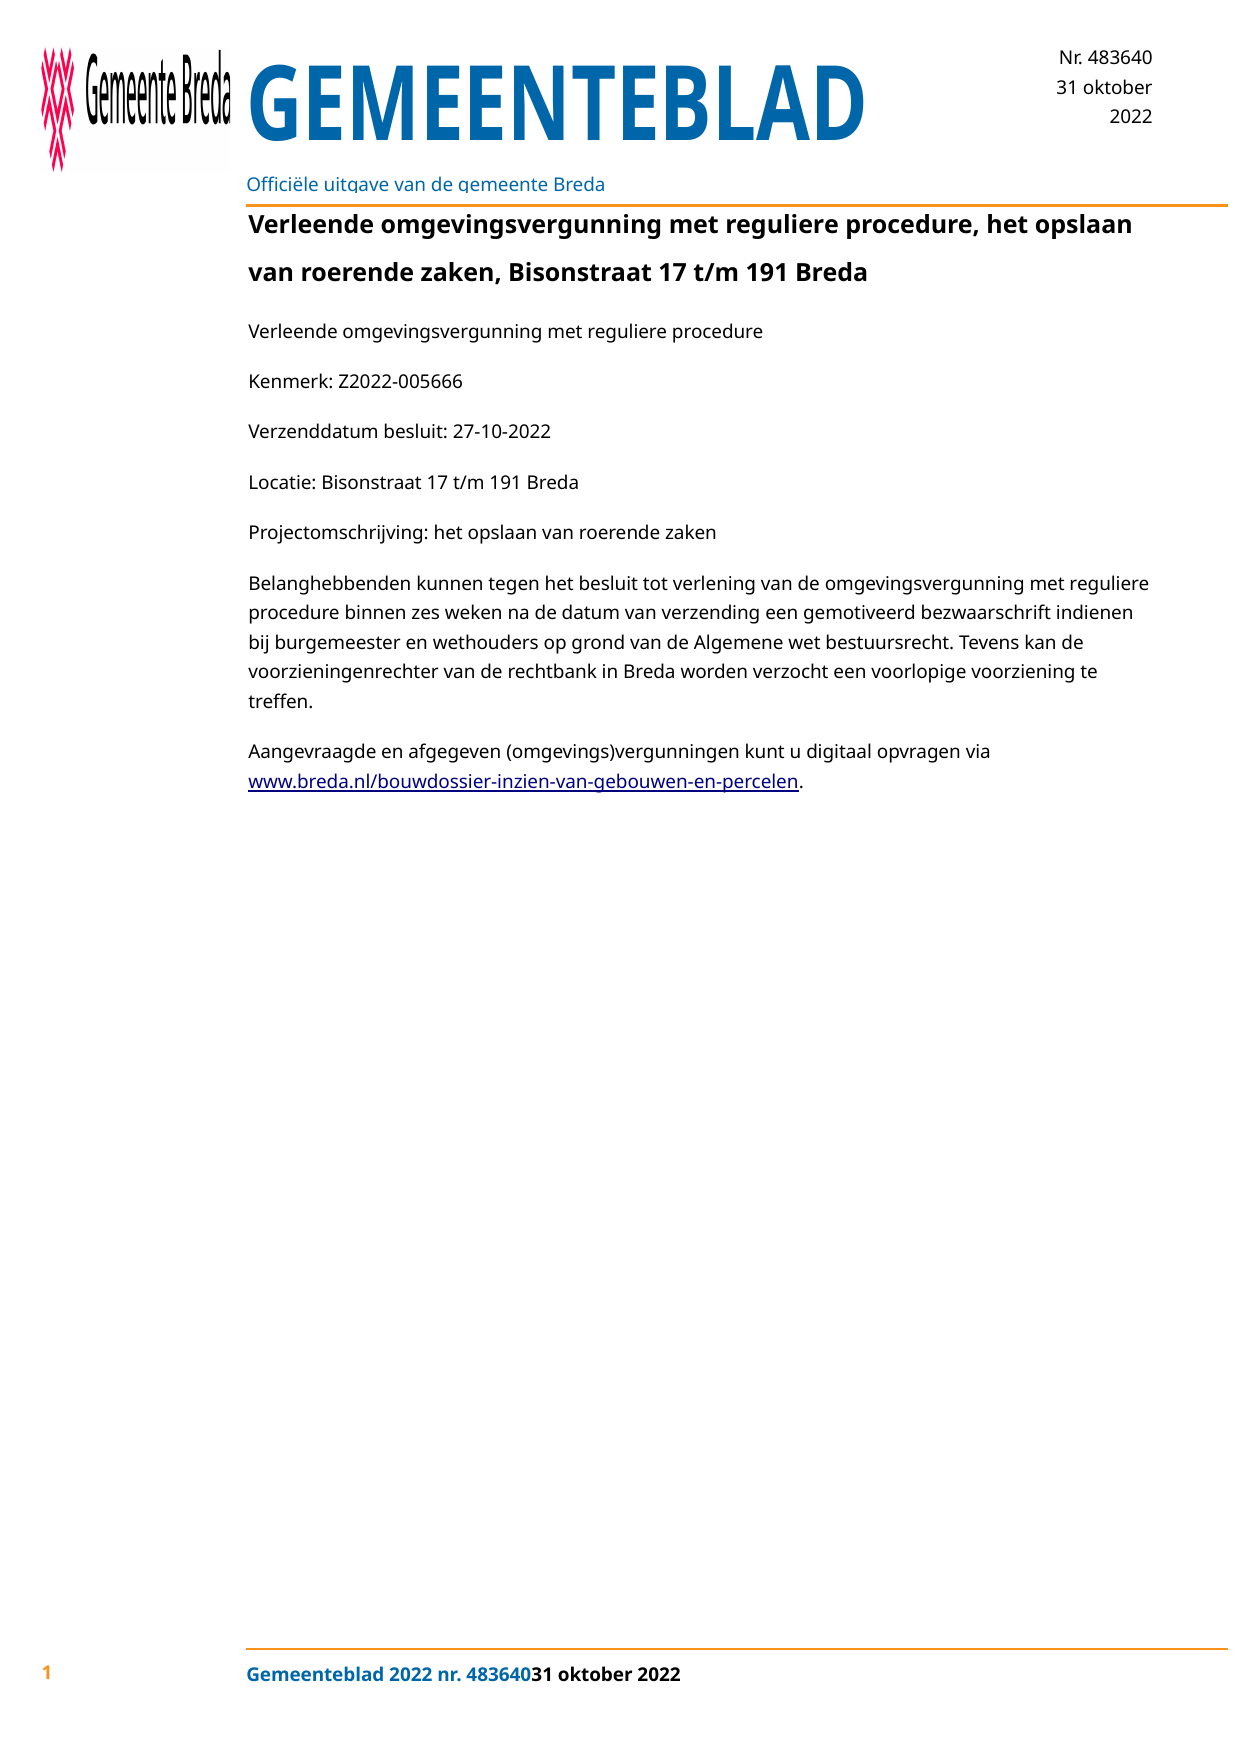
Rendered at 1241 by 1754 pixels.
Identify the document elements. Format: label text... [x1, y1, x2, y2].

text Verzenddatum besluit: 27-10-2022 [248, 419, 1152, 444]
text Kenmerk: Z2022-005666 [248, 368, 1152, 394]
text Verleende omgevingsvergunning met reguliere procedure [248, 318, 1152, 344]
text Belanghebbenden kunnen tegen het besluit tot verlening van de omgevingsvergunning met reguliere procedure binnen zes weken na de datum van verzending een gemotiveerd bezwaarschrift indienen bij burgemeester en wethouders op grond van de Algemene wet bestuursrecht. Tevens kan de voorzieningenrechter van de rechtbank in Breda worden verzocht een voorlopige voorziening te treffen. [248, 570, 1152, 714]
text Verleende omgevingsvergunning met reguliere procedure, het opslaan van roerende zaken, Bisonstraat 17 t/m 191 Breda [248, 207, 1152, 288]
text Aangevraagde en afgegeven (omgevings)vergunningen kunt u digitaal opvragen via www.breda.nl/bouwdossier-inzien-van-gebouwen-en-percelen. [248, 739, 1152, 794]
text Projectomschrijving: het opslaan van roerende zaken [248, 519, 1152, 545]
picture [41, 47, 231, 172]
text Locatie: Bisonstraat 17 t/m 191 Breda [248, 469, 1152, 495]
